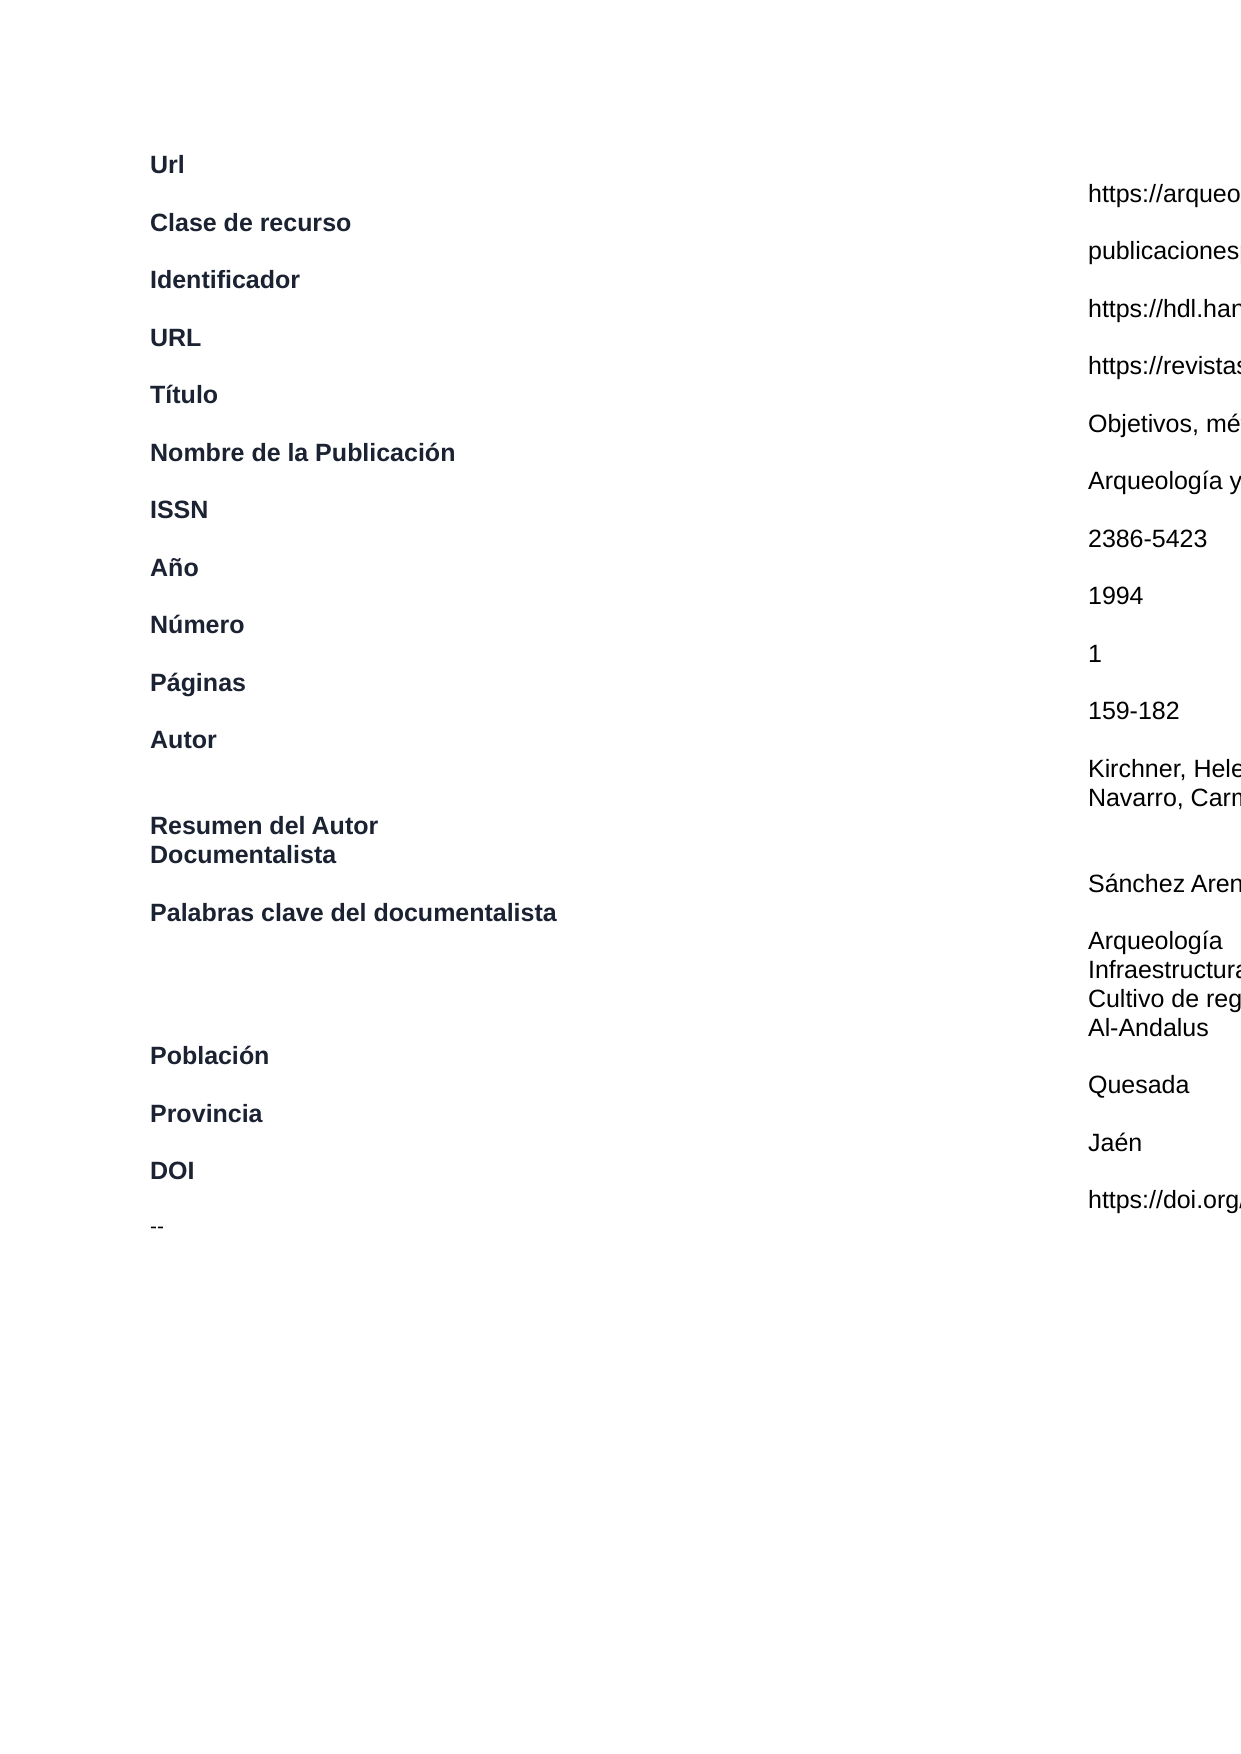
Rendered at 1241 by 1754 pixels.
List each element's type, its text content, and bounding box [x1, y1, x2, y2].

text Identificador [150, 265, 1090, 294]
text 1 [1088, 639, 1240, 667]
text Al-Andalus [1088, 1012, 1240, 1041]
text -- [150, 1214, 1090, 1238]
text Provincia [150, 1099, 1090, 1127]
text Resumen del Autor [150, 811, 1090, 840]
text Navarro, Carmen [1088, 782, 1240, 811]
text 2386-5423 [1088, 524, 1240, 552]
text Páginas [150, 667, 1090, 696]
text publicacionesperiodicas:PublicacionesPeriodicas [1088, 236, 1240, 265]
text Nombre de la Publicación [150, 437, 1090, 466]
text ISSN [150, 495, 1090, 524]
text Cultivo de regadío [1088, 984, 1240, 1012]
text 1994 [1088, 581, 1240, 610]
text Jaén [1088, 1127, 1240, 1156]
text https://revistaselectronicas.ujaen.es/index.php/ATM/article/view/1600 [1088, 351, 1240, 380]
text DOI [150, 1156, 1090, 1185]
text Kirchner, Helena [1088, 754, 1240, 782]
text 159-182 [1088, 696, 1240, 725]
text Número [150, 610, 1090, 639]
text https://arqueologiaislamicadejaen.com/s/public/item/3 [1088, 179, 1240, 207]
text Infraestructuras hidraúlicas [1088, 955, 1240, 984]
text URL [150, 322, 1090, 351]
text Palabras clave del documentalista [150, 897, 1090, 926]
text https://hdl.handle.net/11532/338449 [1088, 294, 1240, 322]
text https://doi.org/10.17561/aytm.v1i0.1600 [1088, 1185, 1240, 1214]
text Arqueología y Territorio Medieval [1088, 466, 1240, 495]
text Url [150, 150, 1090, 179]
text Quesada [1088, 1070, 1240, 1099]
text Autor [150, 725, 1090, 754]
text Clase de recurso [150, 207, 1090, 236]
text Arqueología [1088, 926, 1240, 955]
text Población [150, 1041, 1090, 1070]
text Sánchez Arenas, Encarnación [1088, 869, 1240, 897]
text Título [150, 380, 1090, 409]
text Documentalista [150, 840, 1090, 869]
text Objetivos, métodos y práctica de la arqueología hidráulica [1088, 409, 1240, 437]
text Año [150, 552, 1090, 581]
